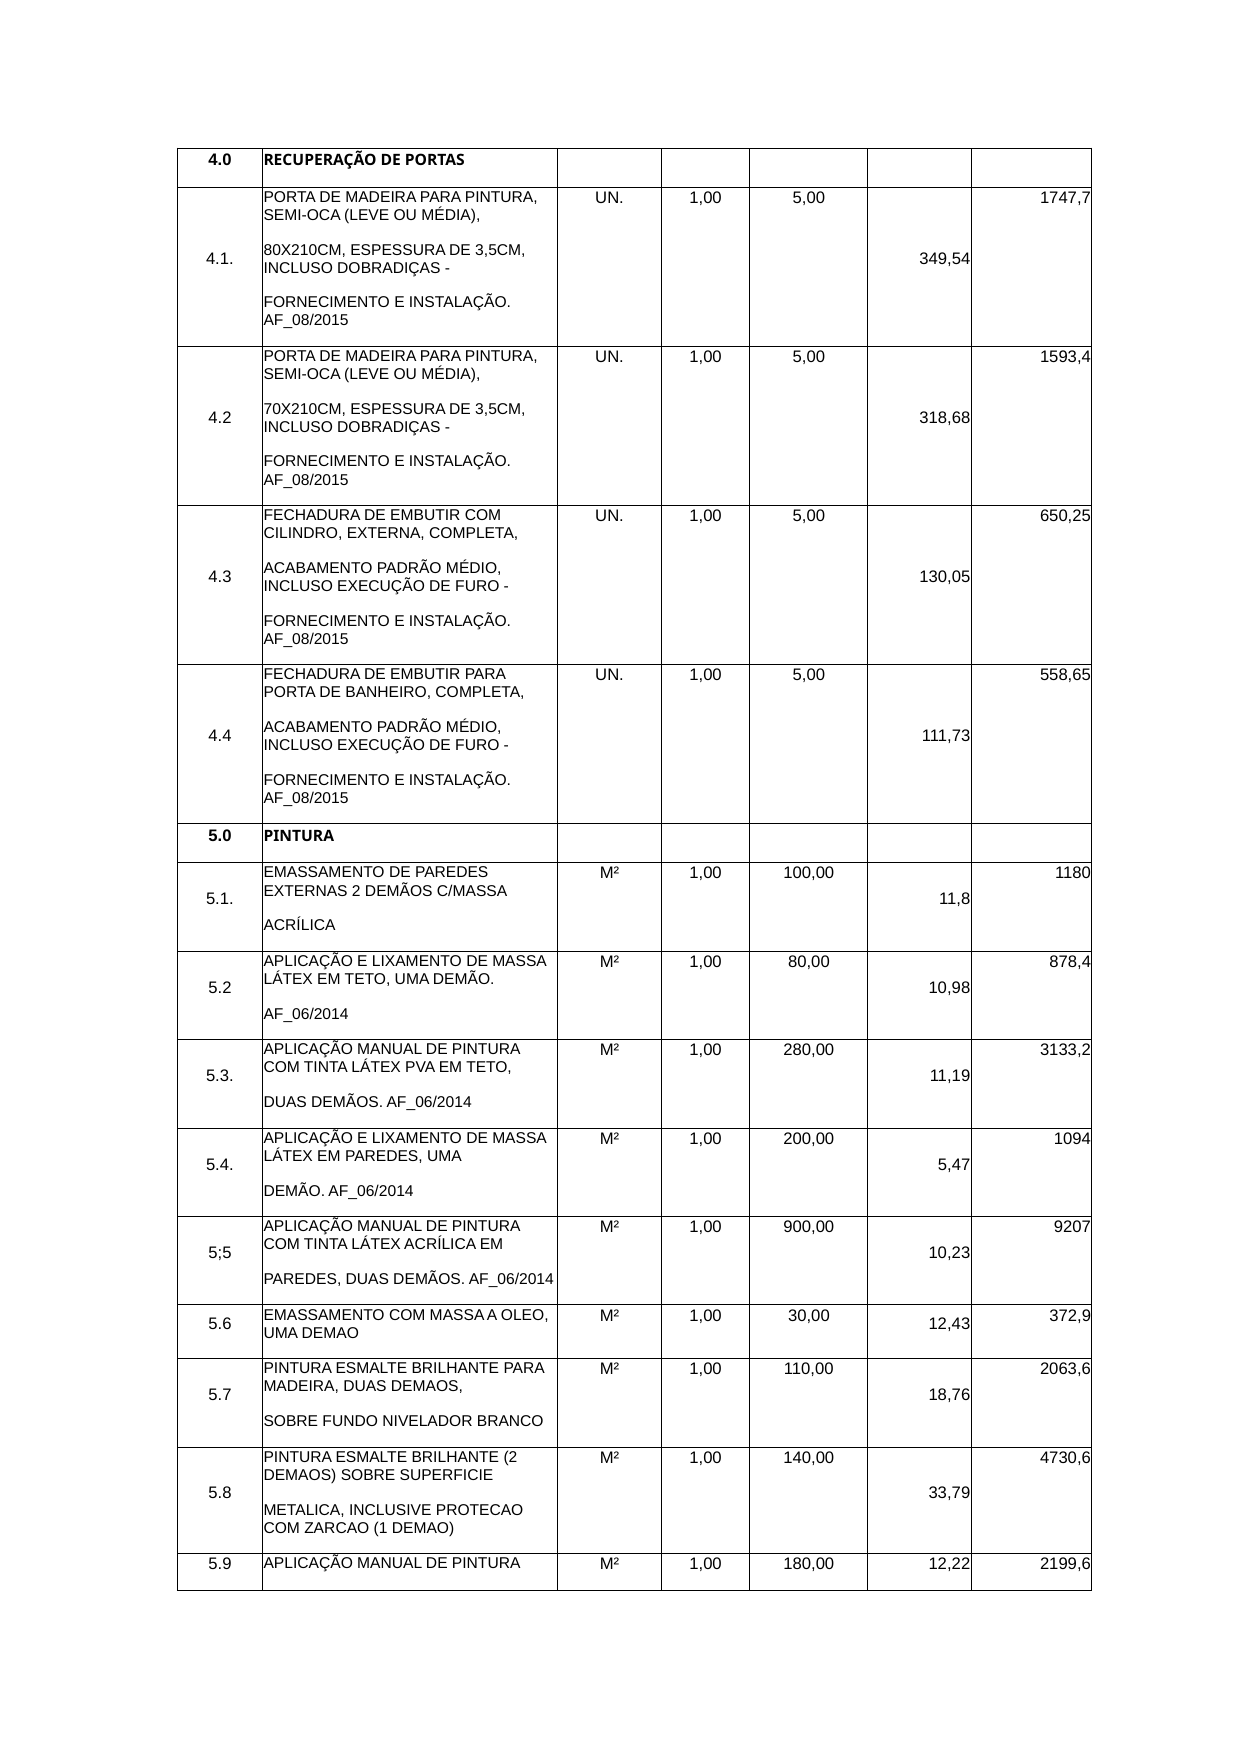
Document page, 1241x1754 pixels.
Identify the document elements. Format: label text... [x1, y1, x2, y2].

table_cell APLICAÇÃO E LIXAMENTO DE MASSA LÁTEX EM TETO, UMA DEMÃO. AF_06/2014 [263, 952, 557, 1039]
table_cell 1,00 [662, 665, 749, 823]
table_cell 11,19 [868, 1040, 971, 1127]
table_cell 1,00 [662, 1359, 749, 1447]
table_cell 1,00 [662, 952, 749, 1039]
table_cell 80,00 [750, 952, 867, 1039]
table_cell 5,00 [750, 665, 867, 823]
table_cell UN. [558, 188, 661, 346]
table_cell 5.0 [178, 824, 262, 862]
table_cell [972, 824, 1091, 862]
table_cell 4.0 [178, 149, 262, 187]
table_cell 12,43 [868, 1305, 971, 1358]
table_cell [868, 824, 971, 862]
table_cell PORTA DE MADEIRA PARA PINTURA, SEMI-OCA (LEVE OU MÉDIA), 80X210CM, ESPESSURA DE 3,5CM, INCLUSO DOBRADIÇAS - FORNECIMENTO E INSTALAÇÃO. AF_08/2015 [263, 188, 557, 346]
table_cell 5.6 [178, 1305, 262, 1358]
table_cell 4.1. [178, 188, 262, 346]
table_cell 5;5 [178, 1217, 262, 1304]
table_cell 111,73 [868, 665, 971, 823]
table_cell 1593,4 [972, 347, 1091, 505]
table_cell 5.7 [178, 1359, 262, 1447]
table_cell 9207 [972, 1217, 1091, 1304]
table_cell 30,00 [750, 1305, 867, 1358]
table_cell UN. [558, 347, 661, 505]
table_cell 878,4 [972, 952, 1091, 1039]
table_cell 180,00 [750, 1554, 867, 1590]
table_cell 1,00 [662, 1554, 749, 1590]
table_cell PORTA DE MADEIRA PARA PINTURA, SEMI-OCA (LEVE OU MÉDIA), 70X210CM, ESPESSURA DE 3,5CM, INCLUSO DOBRADIÇAS - FORNECIMENTO E INSTALAÇÃO. AF_08/2015 [263, 347, 557, 505]
table_cell 1,00 [662, 1040, 749, 1127]
table_cell 110,00 [750, 1359, 867, 1447]
table_cell 10,23 [868, 1217, 971, 1304]
table_cell 11,8 [868, 863, 971, 951]
table_cell M² [558, 1217, 661, 1304]
table_cell APLICAÇÃO E LIXAMENTO DE MASSA LÁTEX EM PAREDES, UMA DEMÃO. AF_06/2014 [263, 1129, 557, 1216]
table_cell 5.3. [178, 1040, 262, 1127]
table_cell 4.3 [178, 506, 262, 664]
table_cell 650,25 [972, 506, 1091, 664]
table_cell APLICAÇÃO MANUAL DE PINTURA [263, 1554, 557, 1590]
table_cell [558, 149, 661, 187]
table_cell APLICAÇÃO MANUAL DE PINTURA COM TINTA LÁTEX PVA EM TETO, DUAS DEMÃOS. AF_06/2014 [263, 1040, 557, 1127]
table_cell 1,00 [662, 347, 749, 505]
table_cell [750, 149, 867, 187]
table_cell PINTURA ESMALTE BRILHANTE PARA MADEIRA, DUAS DEMAOS, SOBRE FUNDO NIVELADOR BRANCO [263, 1359, 557, 1447]
table_cell [662, 824, 749, 862]
table_cell UN. [558, 665, 661, 823]
table_cell 2199,6 [972, 1554, 1091, 1590]
table_cell 140,00 [750, 1448, 867, 1553]
table_cell 5,47 [868, 1129, 971, 1216]
table_cell RECUPERAÇÃO DE PORTAS [263, 149, 557, 187]
table_cell EMASSAMENTO COM MASSA A OLEO, UMA DEMAO [263, 1305, 557, 1358]
table_cell M² [558, 1554, 661, 1590]
table_cell 349,54 [868, 188, 971, 346]
table_cell 12,22 [868, 1554, 971, 1590]
table_cell 200,00 [750, 1129, 867, 1216]
table_cell 5.1. [178, 863, 262, 951]
table_cell 1180 [972, 863, 1091, 951]
table_cell FECHADURA DE EMBUTIR PARA PORTA DE BANHEIRO, COMPLETA, ACABAMENTO PADRÃO MÉDIO, INCLUSO EXECUÇÃO DE FURO - FORNECIMENTO E INSTALAÇÃO. AF_08/2015 [263, 665, 557, 823]
table_cell M² [558, 1040, 661, 1127]
table_cell 100,00 [750, 863, 867, 951]
table_cell 1,00 [662, 1305, 749, 1358]
table_cell 5.2 [178, 952, 262, 1039]
table_cell 1,00 [662, 1129, 749, 1216]
table_cell [868, 149, 971, 187]
table_cell 5.4. [178, 1129, 262, 1216]
table_cell 130,05 [868, 506, 971, 664]
table_cell 3133,2 [972, 1040, 1091, 1127]
table_cell 318,68 [868, 347, 971, 505]
table_cell EMASSAMENTO DE PAREDES EXTERNAS 2 DEMÃOS C/MASSA ACRÍLICA [263, 863, 557, 951]
table_cell FECHADURA DE EMBUTIR COM CILINDRO, EXTERNA, COMPLETA, ACABAMENTO PADRÃO MÉDIO, INCLUSO EXECUÇÃO DE FURO - FORNECIMENTO E INSTALAÇÃO. AF_08/2015 [263, 506, 557, 664]
table_cell M² [558, 1129, 661, 1216]
table_cell M² [558, 1305, 661, 1358]
table_cell 1,00 [662, 863, 749, 951]
table_cell 900,00 [750, 1217, 867, 1304]
table_cell 18,76 [868, 1359, 971, 1447]
table_cell 1,00 [662, 188, 749, 346]
table_cell 280,00 [750, 1040, 867, 1127]
table_cell 1747,7 [972, 188, 1091, 346]
table_cell 5.9 [178, 1554, 262, 1590]
table_cell 1,00 [662, 1448, 749, 1553]
table_cell 558,65 [972, 665, 1091, 823]
table_cell PINTURA [263, 824, 557, 862]
table_cell 5.8 [178, 1448, 262, 1553]
table_cell 4.4 [178, 665, 262, 823]
table_cell 2063,6 [972, 1359, 1091, 1447]
table_cell 4.2 [178, 347, 262, 505]
table_cell 1094 [972, 1129, 1091, 1216]
table_cell M² [558, 863, 661, 951]
table_cell UN. [558, 506, 661, 664]
table_cell [972, 149, 1091, 187]
table_cell 10,98 [868, 952, 971, 1039]
table_cell [750, 824, 867, 862]
table_cell M² [558, 1448, 661, 1553]
table_cell 5,00 [750, 506, 867, 664]
table_cell PINTURA ESMALTE BRILHANTE (2 DEMAOS) SOBRE SUPERFICIE METALICA, INCLUSIVE PROTECAO COM ZARCAO (1 DEMAO) [263, 1448, 557, 1553]
table_cell 1,00 [662, 1217, 749, 1304]
table_cell APLICAÇÃO MANUAL DE PINTURA COM TINTA LÁTEX ACRÍLICA EM PAREDES, DUAS DEMÃOS. AF_06/2014 [263, 1217, 557, 1304]
table_cell 372,9 [972, 1305, 1091, 1358]
table_cell 4730,6 [972, 1448, 1091, 1553]
table_cell M² [558, 952, 661, 1039]
table_cell [558, 824, 661, 862]
table_cell 1,00 [662, 506, 749, 664]
table_cell M² [558, 1359, 661, 1447]
table_cell 33,79 [868, 1448, 971, 1553]
table_cell 5,00 [750, 347, 867, 505]
table_cell [662, 149, 749, 187]
table_cell 5,00 [750, 188, 867, 346]
